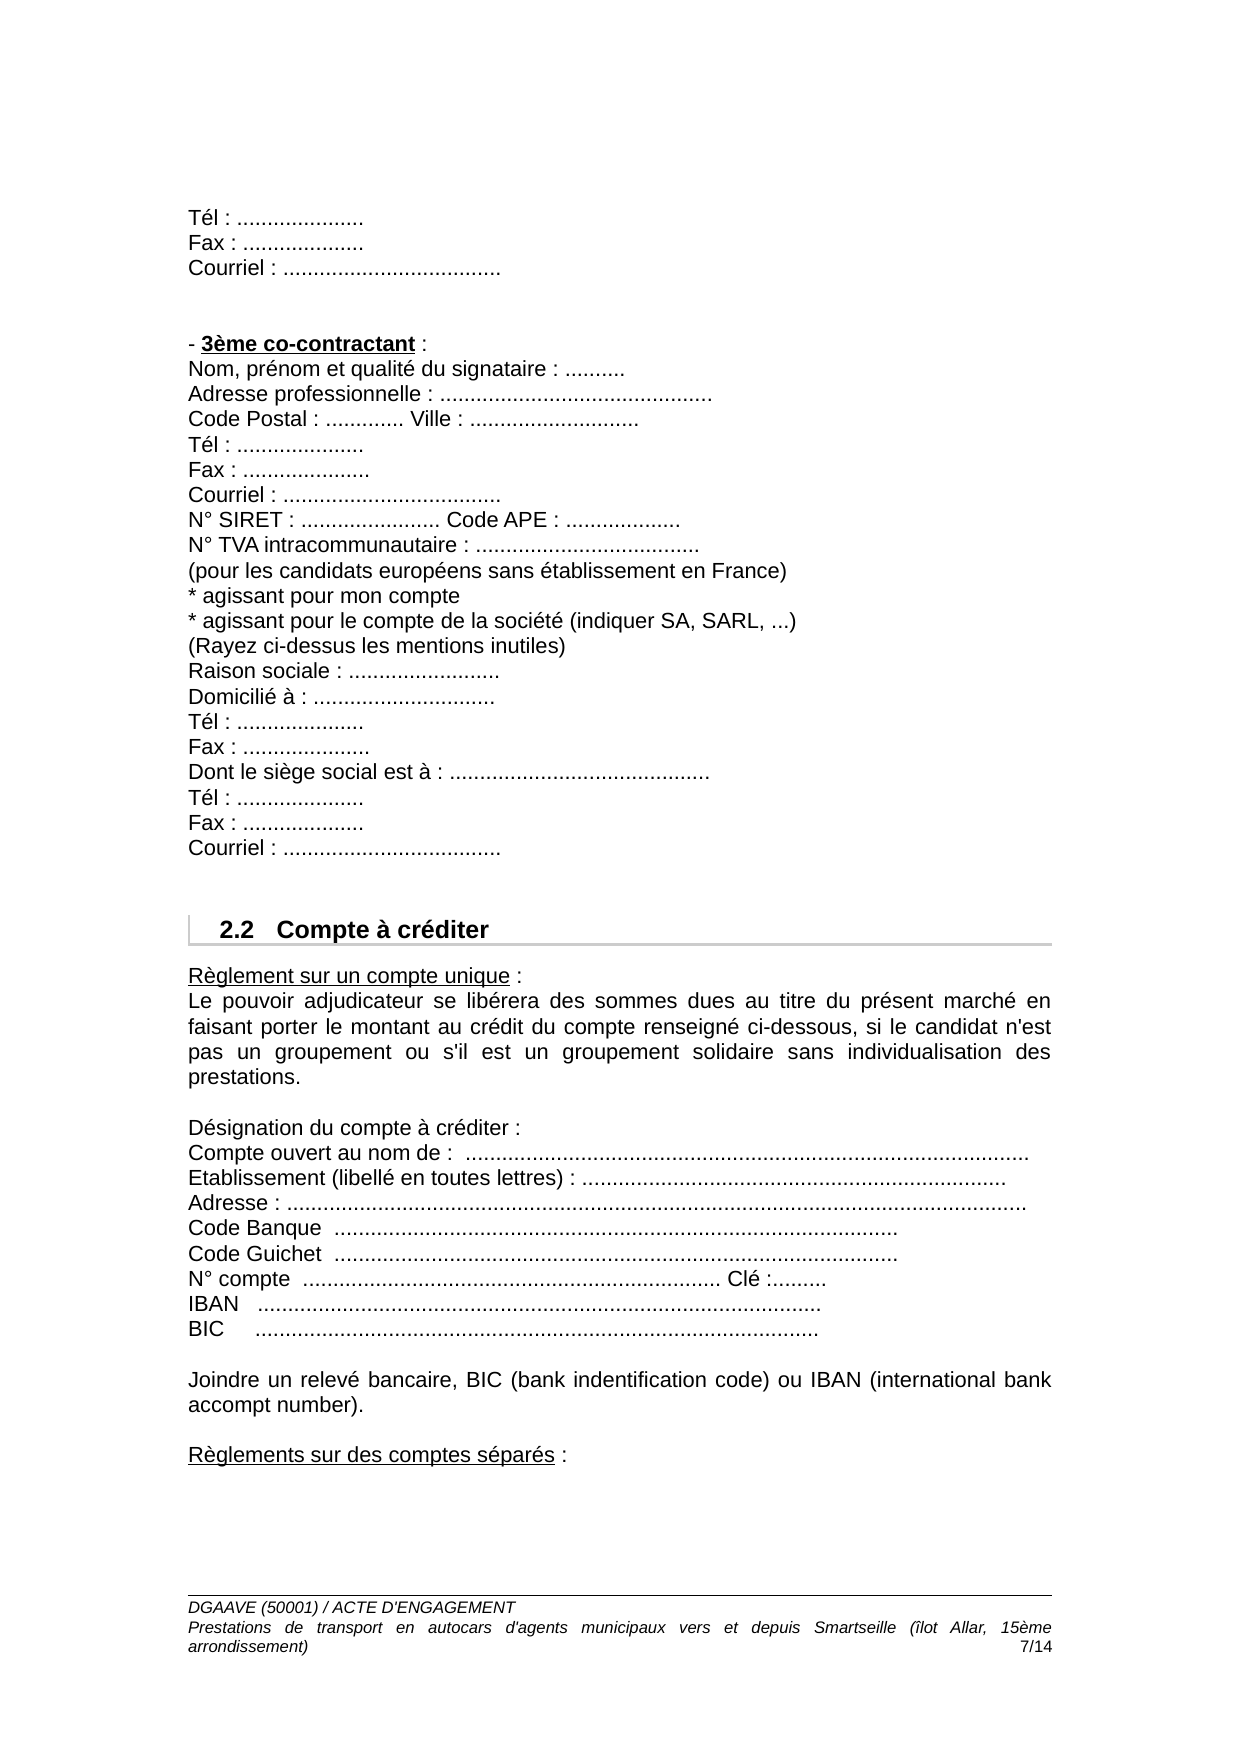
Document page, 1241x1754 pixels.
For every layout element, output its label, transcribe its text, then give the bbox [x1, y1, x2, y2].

text Adresse professionnelle : ............................................. [188, 381, 1052, 406]
text Code Postal : ............. Ville : ............................ [188, 406, 1052, 431]
text (Rayez ci-dessus les mentions inutiles) [188, 633, 1052, 658]
text Compte ouvert au nom de : ............................................................................................. [188, 1140, 1052, 1165]
text Tél : ..................... [188, 784, 1052, 809]
text Tél : ..................... [188, 709, 1052, 734]
text Code Guichet ............................................................................................. [188, 1241, 1052, 1266]
text - 3ème co-contractant : [188, 331, 1052, 356]
text Adresse : .......................................................................................................................... [188, 1190, 1052, 1215]
text Raison sociale : ......................... [188, 658, 1052, 683]
text BIC ............................................................................................. [188, 1316, 1052, 1341]
text Courriel : .................................... [188, 835, 1052, 860]
text Fax : ..................... [188, 734, 1052, 759]
text Code Banque ............................................................................................. [188, 1215, 1052, 1241]
text Courriel : .................................... [188, 255, 1052, 280]
text Joindre un relevé bancaire, BIC (bank indentification code) ou IBAN (international bank accompt number). [188, 1367, 1052, 1417]
text IBAN ............................................................................................. [188, 1291, 1052, 1316]
subtitle Compte à créditer [190, 915, 1052, 943]
text Domicilié à : .............................. [188, 683, 1052, 709]
text Règlement sur un compte unique : [188, 963, 1052, 988]
text Tél : ..................... [188, 204, 1052, 230]
text Etablissement (libellé en toutes lettres) : ...................................................................... [188, 1165, 1052, 1190]
text Désignation du compte à créditer : [188, 1114, 1052, 1140]
text N° SIRET : ....................... Code APE : ................... [188, 507, 1052, 532]
text Fax : .................... [188, 230, 1052, 255]
text Fax : ..................... [188, 457, 1052, 482]
text Règlements sur des comptes séparés : [188, 1442, 1052, 1467]
text * agissant pour le compte de la société (indiquer SA, SARL, ...) [188, 608, 1052, 633]
text Le pouvoir adjudicateur se libérera des sommes dues au titre du présent marché en faisant porter le montant au crédit du compte renseigné ci-dessous, si le candidat n'est pas un groupement ou s'il est un groupement solidaire sans individualisation des prestations. [188, 988, 1052, 1089]
text Dont le siège social est à : ........................................... [188, 759, 1052, 784]
text (pour les candidats européens sans établissement en France) [188, 557, 1052, 583]
text N° compte ..................................................................... Clé :......... [188, 1266, 1052, 1291]
text * agissant pour mon compte [188, 583, 1052, 608]
text Nom, prénom et qualité du signataire : .......... [188, 356, 1052, 381]
text Courriel : .................................... [188, 482, 1052, 507]
text Fax : .................... [188, 809, 1052, 835]
text N° TVA intracommunautaire : ..................................... [188, 532, 1052, 557]
text Tél : ..................... [188, 431, 1052, 457]
